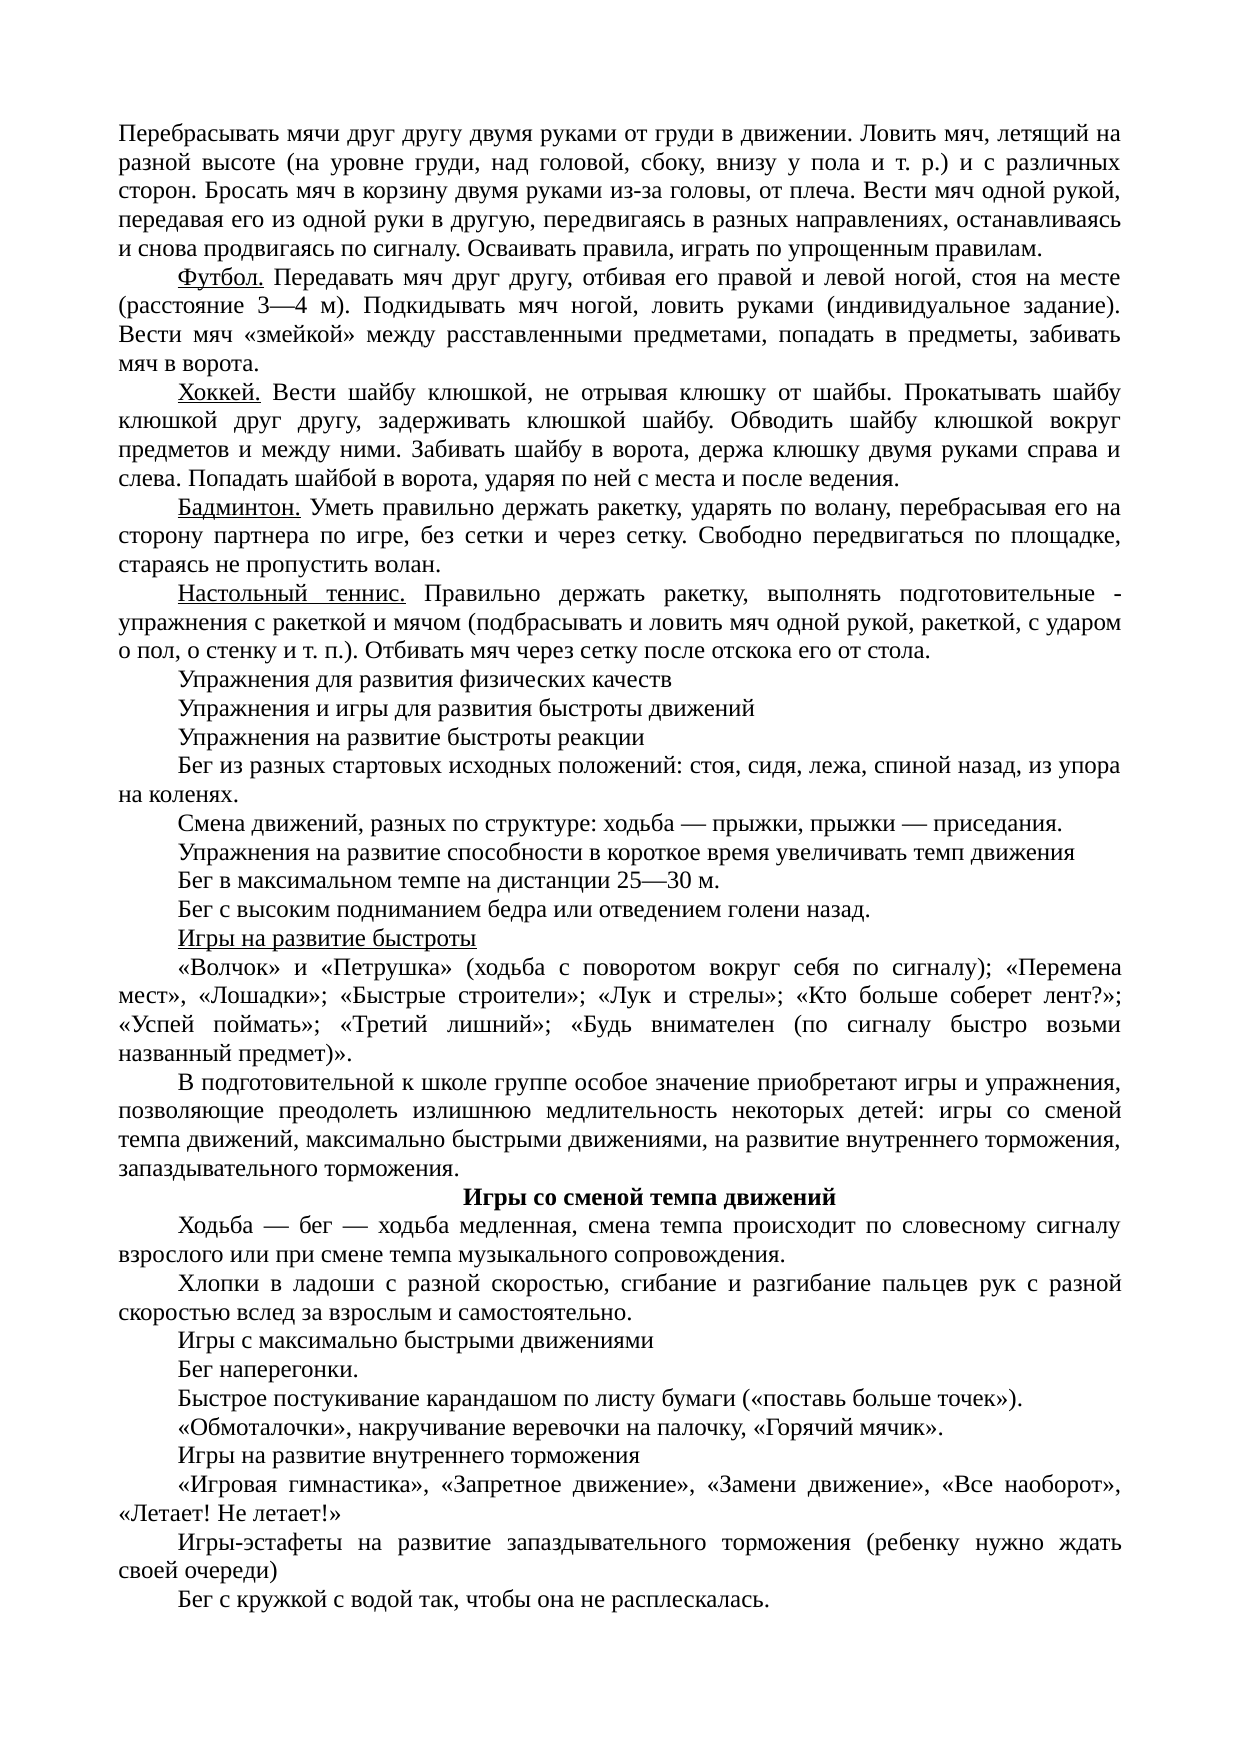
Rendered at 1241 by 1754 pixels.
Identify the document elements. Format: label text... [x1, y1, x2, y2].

text Игры со сменой темпа движений [118, 1182, 1122, 1211]
text Упражнения на развитие способности в короткое время увеличивать темп движения [118, 837, 1122, 866]
text Бег с кружкой с водой так, чтобы она не расплескалась. [118, 1584, 1122, 1613]
text Ходьба — бег — ходьба медленная, смена темпа происходит по словесному сигналу взрослого или при смене темпа музыкального со­провождения. [118, 1211, 1122, 1268]
text Футбол. Передавать мяч друг другу, отбивая его правой и левой ногой, стоя на месте (расстояние 3—4 м). Подкидывать мяч ногой, ловить руками (индивидуальное задание). Вести мяч «змейкой» между расставленными предметами, попадать в предметы, забивать мяч в ворота. [118, 262, 1122, 377]
text Хлопки в ладоши с разной скоростью, сгибание и разгибание паль­цев рук с разной скоростью вслед за взрослым и самостоятельно. [118, 1268, 1122, 1326]
text «Волчок» и «Петрушка» (ходьба с поворотом вокруг себя по сигна­лу); «Перемена мест», «Лошадки»; «Быстрые строители»; «Лук и стре­лы»; «Кто больше соберет лент?»; «Успей поймать»; «Третий лишний»; «Будь внимателен (по сигналу быстро возьми названный предмет)». [118, 952, 1122, 1067]
text Смена движений, разных по структуре: ходьба — прыжки, прыж­ки — приседания. [118, 808, 1122, 837]
text Быстрое постукивание карандашом по листу бумаги («поставь больше точек»). [118, 1383, 1122, 1412]
text Хоккей. Вести шайбу клюшкой, не отрывая клюшку от шайбы. Прокатывать шайбу клюшкой друг другу, задерживать клюшкой шайбу. Обводить шайбу клюшкой вокруг предметов и между ними. Забивать шайбу в ворота, держа клюшку двумя руками справа и слева. Попадать шайбой в ворота, ударяя по ней с места и после ведения. [118, 377, 1122, 492]
text Игры на развитие быстроты [118, 923, 1122, 952]
text Игры с максимально быстрыми движениями [118, 1326, 1122, 1354]
text Игры-эстафеты на развитие запаздывательного торможения (ре­бенку нужно ждать своей очереди) [118, 1527, 1122, 1584]
text Перебрасывать мячи друг другу двумя руками от груди в движении. Ловить мяч, летящий на разной высоте (на уровне груди, над головой, сбоку, внизу у пола и т. р.) и с различных сторон. Бросать мяч в корзину двумя руками из-за головы, от плеча. Вести мяч одной рукой, передавая его из одной руки в другую, пере­двигаясь в разных направлениях, останавливаясь и снова продвигаясь по сигналу. Осваивать правила, играть по упрощенным правилам. [118, 118, 1122, 262]
text Упражнения для развития физических качеств [118, 664, 1122, 693]
text В подготовительной к школе группе особое значение приобретают игры и упражнения, позволяющие преодолеть излишнюю медлитель­ность некоторых детей: игры со сменой темпа движений, максимально быстрыми движениями, на развитие внутреннего торможения, запаздывательного торможения. [118, 1067, 1122, 1182]
text Бег в максимальном темпе на дистанции 25—30 м. [118, 866, 1122, 894]
text Бег с высоким подниманием бедра или отведением голени назад. [118, 894, 1122, 923]
text Бег из разных стартовых исходных положений: стоя, сидя, лежа, спиной назад, из упора на коленях. [118, 751, 1122, 808]
text Игры на развитие внутреннего торможения [118, 1441, 1122, 1469]
text Бадминтон. Уметь правильно держать ракетку, ударять по волану, перебрасывая его на сторону партнера по игре, без сетки и через сетку. Свободно передвигаться по площадке, стараясь не пропустить волан. [118, 492, 1122, 578]
text Настольный теннис. Правильно держать ракетку, выполнять под­готовительные -упражнения с ракеткой и мячом (подбрасывать и ло­вить мяч одной рукой, ракеткой, с ударом о пол, о стенку и т. п.). Отбивать мяч через сетку после отскока его от стола. [118, 578, 1122, 664]
text «Обмоталочки», накручивание веревочки на палочку, «Горячий мячик». [118, 1412, 1122, 1441]
text «Игровая гимнастика», «Запретное движение», «Замени движение», «Все наоборот», «Летает! Не летает!» [118, 1469, 1122, 1527]
text Упражнения и игры для развития быстроты движений [118, 693, 1122, 722]
text Упражнения на развитие быстроты реакции [118, 722, 1122, 751]
text Бег наперегонки. [118, 1354, 1122, 1383]
